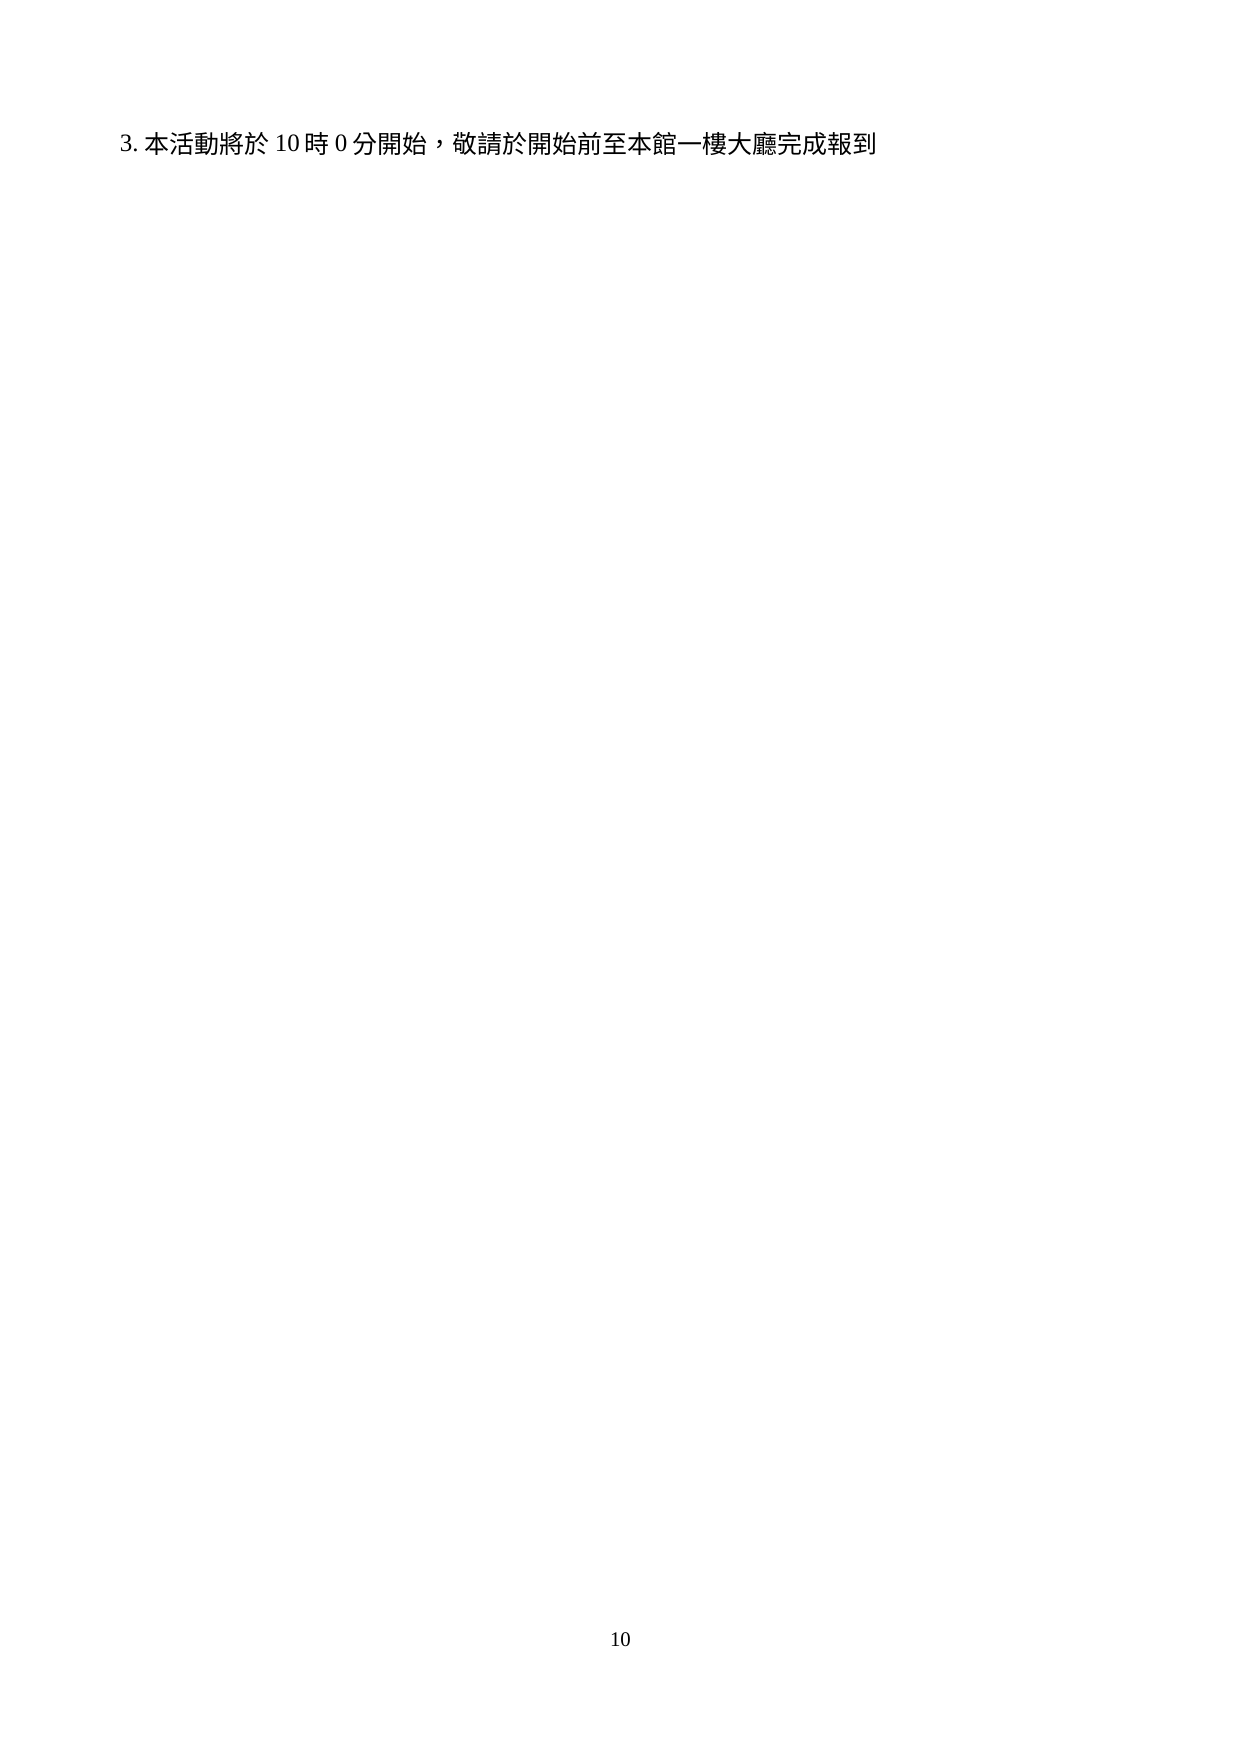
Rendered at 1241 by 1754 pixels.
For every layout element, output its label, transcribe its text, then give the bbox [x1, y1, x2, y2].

text 3. 本活動將於10時0分開始，敬請於開始前至本館一樓大廳完成報到 [94, 101, 1146, 163]
